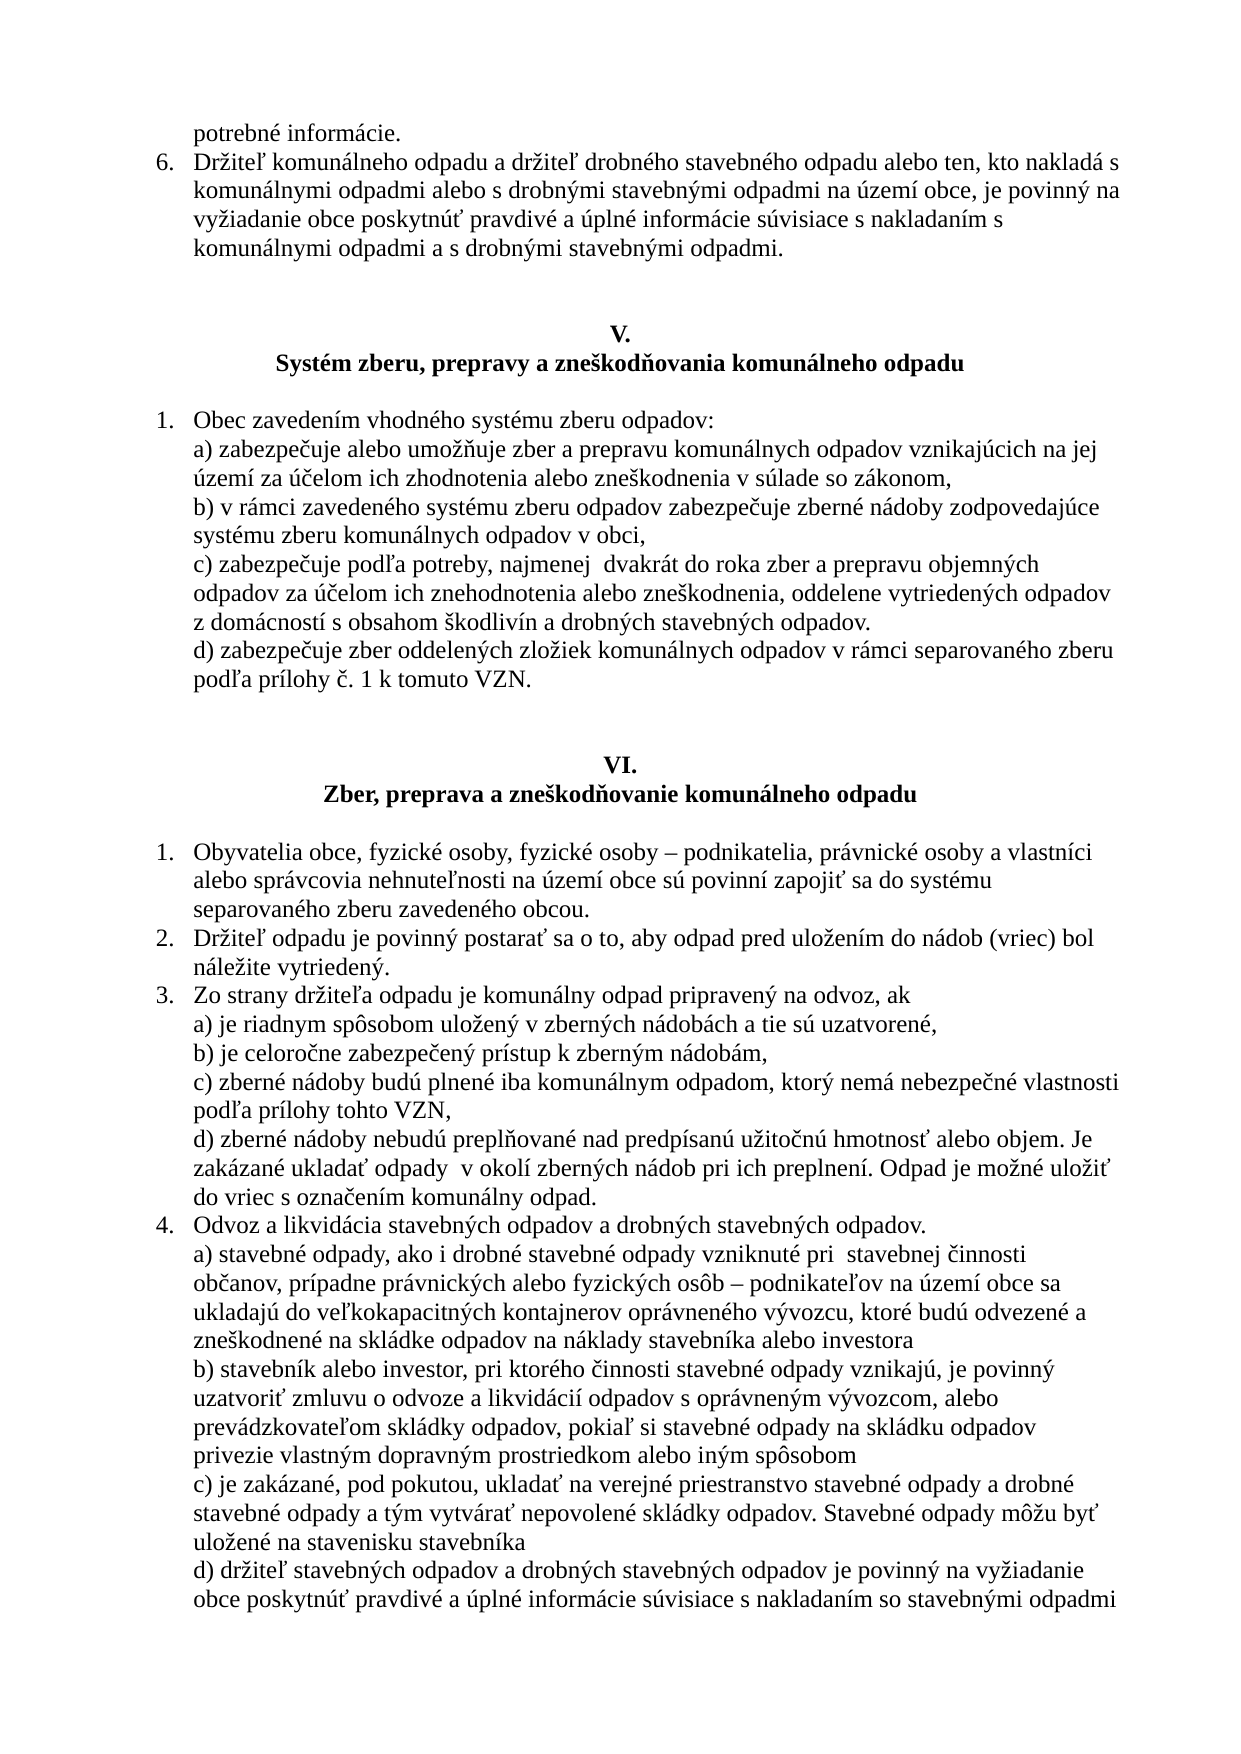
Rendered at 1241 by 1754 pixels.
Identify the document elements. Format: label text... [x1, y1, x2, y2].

text Systém zberu, prepravy a zneškodňovania komunálneho odpadu [118, 348, 1122, 377]
list Obec zavedením vhodného systému zberu odpadov: [156, 406, 1122, 434]
list Obyvatelia obce, fyzické osoby, fyzické osoby – podnikatelia, právnické osoby a vlastníci alebo správcovia nehnuteľnosti na území obce sú povinní zapojiť sa do systému separovaného zberu zavedeného obcou. [156, 837, 1122, 923]
list c) zberné nádoby budú plnené iba komunálnym odpadom, ktorý nemá nebezpečné vlastnosti podľa prílohy tohto VZN, [156, 1067, 1122, 1124]
list d) držiteľ stavebných odpadov a drobných stavebných odpadov je povinný na vyžiadanie obce poskytnúť pravdivé a úplné informácie súvisiace s nakladaním so stavebnými odpadmi [156, 1556, 1122, 1613]
list a) stavebné odpady, ako i drobné stavebné odpady vzniknuté pri stavebnej činnosti občanov, prípadne právnických alebo fyzických osôb – podnikateľov na území obce sa ukladajú do veľkokapacitných kontajnerov oprávneného vývozcu, ktoré budú odvezené a zneškodnené na skládke odpadov na náklady stavebníka alebo investora [156, 1239, 1122, 1354]
list b) v rámci zavedeného systému zberu odpadov zabezpečuje zberné nádoby zodpovedajúce systému zberu komunálnych odpadov v obci, [156, 492, 1122, 549]
list potrebné informácie. [156, 118, 1122, 147]
list Odvoz a likvidácia stavebných odpadov a drobných stavebných odpadov. [156, 1211, 1122, 1239]
list d) zabezpečuje zber oddelených zložiek komunálnych odpadov v rámci separovaného zberu [156, 636, 1122, 664]
list Držiteľ komunálneho odpadu a držiteľ drobného stavebného odpadu alebo ten, kto nakladá s komunálnymi odpadmi alebo s drobnými stavebnými odpadmi na území obce, je povinný na vyžiadanie obce poskytnúť pravdivé a úplné informácie súvisiace s nakladaním s komunálnymi odpadmi a s drobnými stavebnými odpadmi. [156, 147, 1122, 262]
text V. [118, 319, 1122, 348]
text VI. [118, 751, 1122, 779]
list Zo strany držiteľa odpadu je komunálny odpad pripravený na odvoz, ak [156, 981, 1122, 1009]
list Držiteľ odpadu je povinný postarať sa o to, aby odpad pred uložením do nádob (vriec) bol náležite vytriedený. [156, 923, 1122, 981]
list b) je celoročne zabezpečený prístup k zberným nádobám, [156, 1038, 1122, 1067]
text Zber, preprava a zneškodňovanie komunálneho odpadu [118, 779, 1122, 808]
list d) zberné nádoby nebudú preplňované nad predpísanú užitočnú hmotnosť alebo objem. Je zakázané ukladať odpady v okolí zberných nádob pri ich preplnení. Odpad je možné uložiť do vriec s označením komunálny odpad. [156, 1124, 1122, 1211]
list c) je zakázané, pod pokutou, ukladať na verejné priestranstvo stavebné odpady a drobné stavebné odpady a tým vytvárať nepovolené skládky odpadov. Stavebné odpady môžu byť uložené na stavenisku stavebníka [156, 1469, 1122, 1556]
list a) je riadnym spôsobom uložený v zberných nádobách a tie sú uzatvorené, [156, 1009, 1122, 1038]
list b) stavebník alebo investor, pri ktorého činnosti stavebné odpady vznikajú, je povinný uzatvoriť zmluvu o odvoze a likvidácií odpadov s oprávneným vývozcom, alebo prevádzkovateľom skládky odpadov, pokiaľ si stavebné odpady na skládku odpadov privezie vlastným dopravným prostriedkom alebo iným spôsobom [156, 1354, 1122, 1469]
list c) zabezpečuje podľa potreby, najmenej dvakrát do roka zber a prepravu objemných odpadov za účelom ich znehodnotenia alebo zneškodnenia, oddelene vytriedených odpadov z domácností s obsahom škodlivín a drobných stavebných odpadov. [156, 549, 1122, 636]
list podľa prílohy č. 1 k tomuto VZN. [156, 664, 1122, 693]
list a) zabezpečuje alebo umožňuje zber a prepravu komunálnych odpadov vznikajúcich na jej území za účelom ich zhodnotenia alebo zneškodnenia v súlade so zákonom, [156, 434, 1122, 492]
